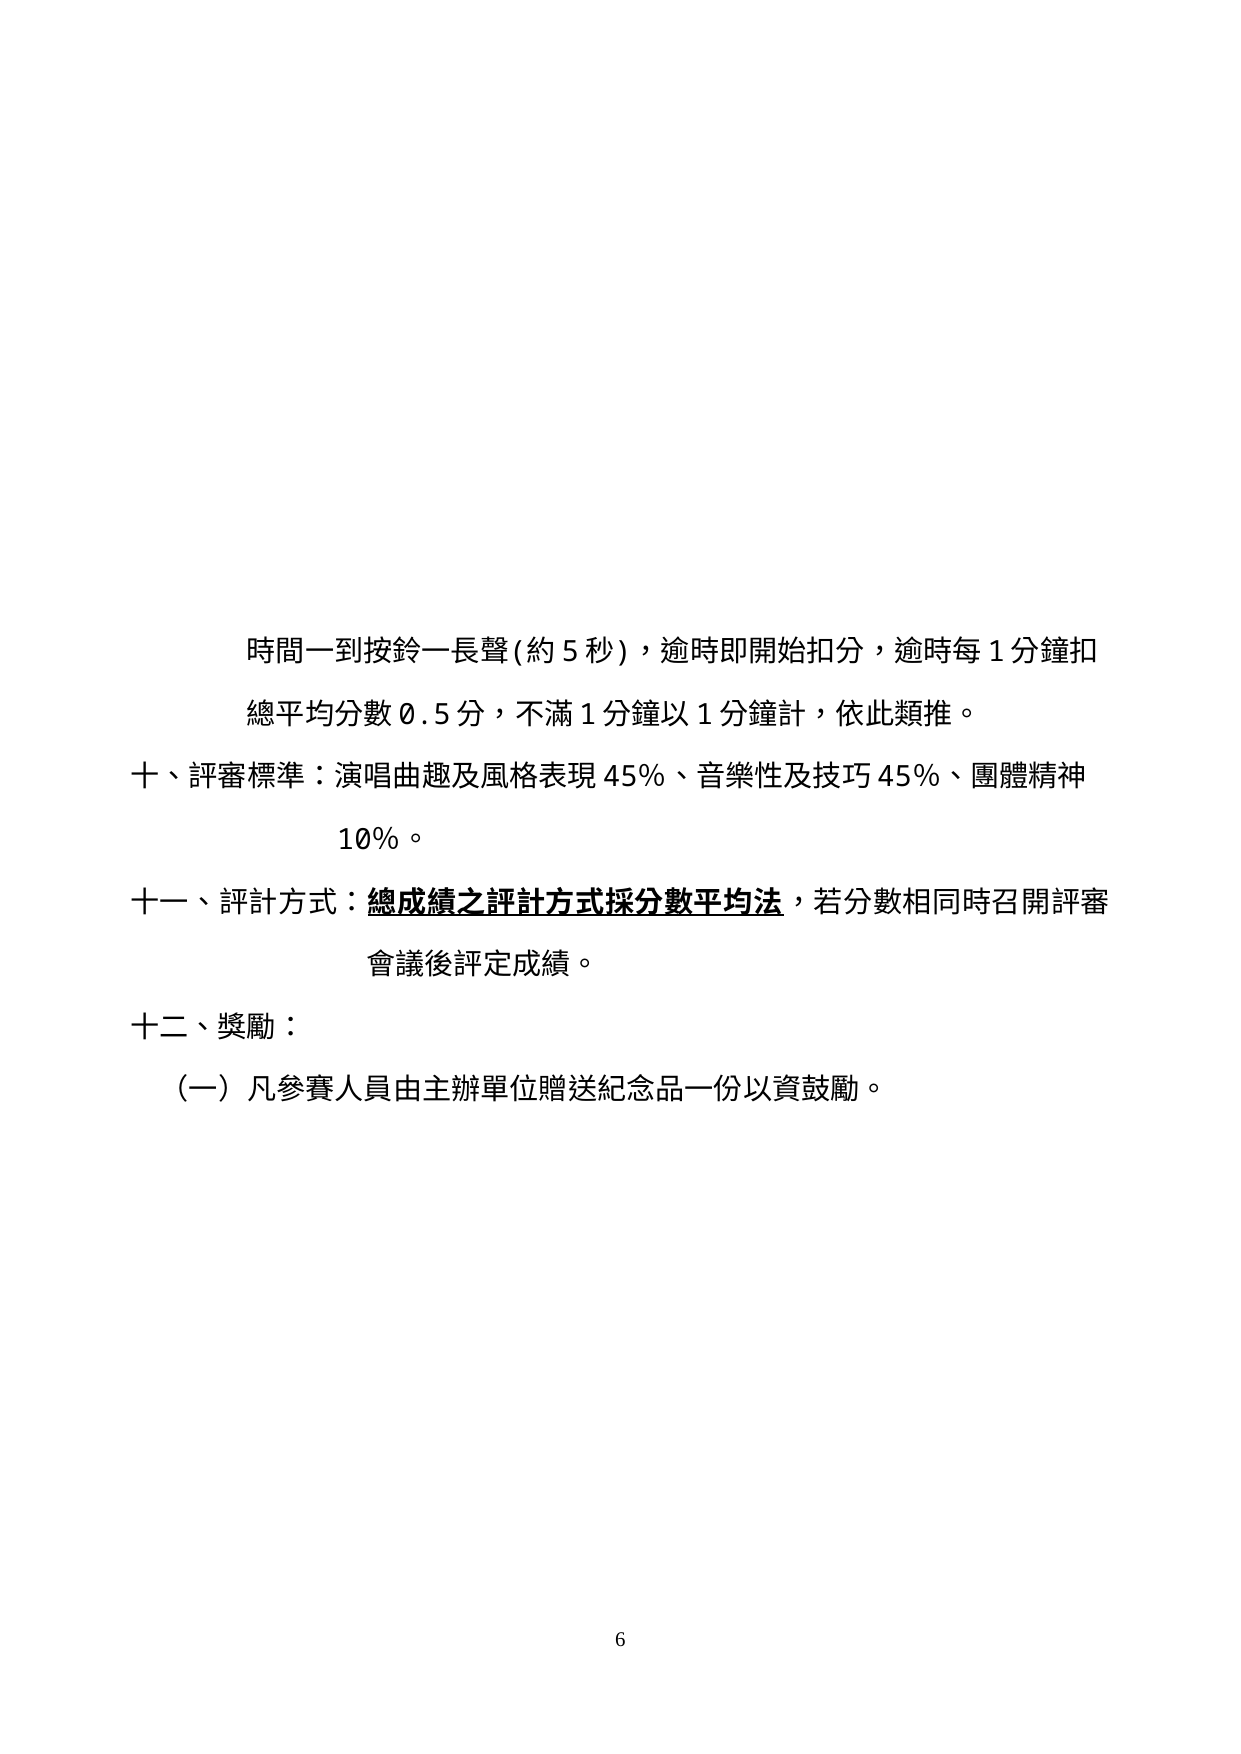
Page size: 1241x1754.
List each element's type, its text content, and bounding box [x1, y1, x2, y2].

text 十、評審標準：演唱曲趣及風格表現45％、音樂性及技巧45％、團體精神 [130, 733, 1110, 795]
text （四）演出時間總計以不超過10分鐘為原則，開始發音（含試音、調音及演出）為計時起點，人員、器材及所有演出時使用特殊器材產生之碎屑或遺棄物等完全撤離舞台時結束計時。時間截止前不按鈴警示，時間一到按鈴一長聲(約5秒)，逾時即開始扣分，逾時每1分鐘扣總平均分數0.5分，不滿1分鐘以1分鐘計，依此類推。 [159, 608, 1110, 733]
text （一）凡參賽人員由主辦單位贈送紀念品一份以資鼓勵。 [130, 1045, 1110, 1108]
text 十一、評計方式：總成績之評計方式採分數平均法，若分數相同時召開評審會議後評定成績。 [130, 858, 1110, 983]
text 10％。 [155, 795, 1110, 858]
text 十二、獎勵： [130, 983, 1110, 1045]
